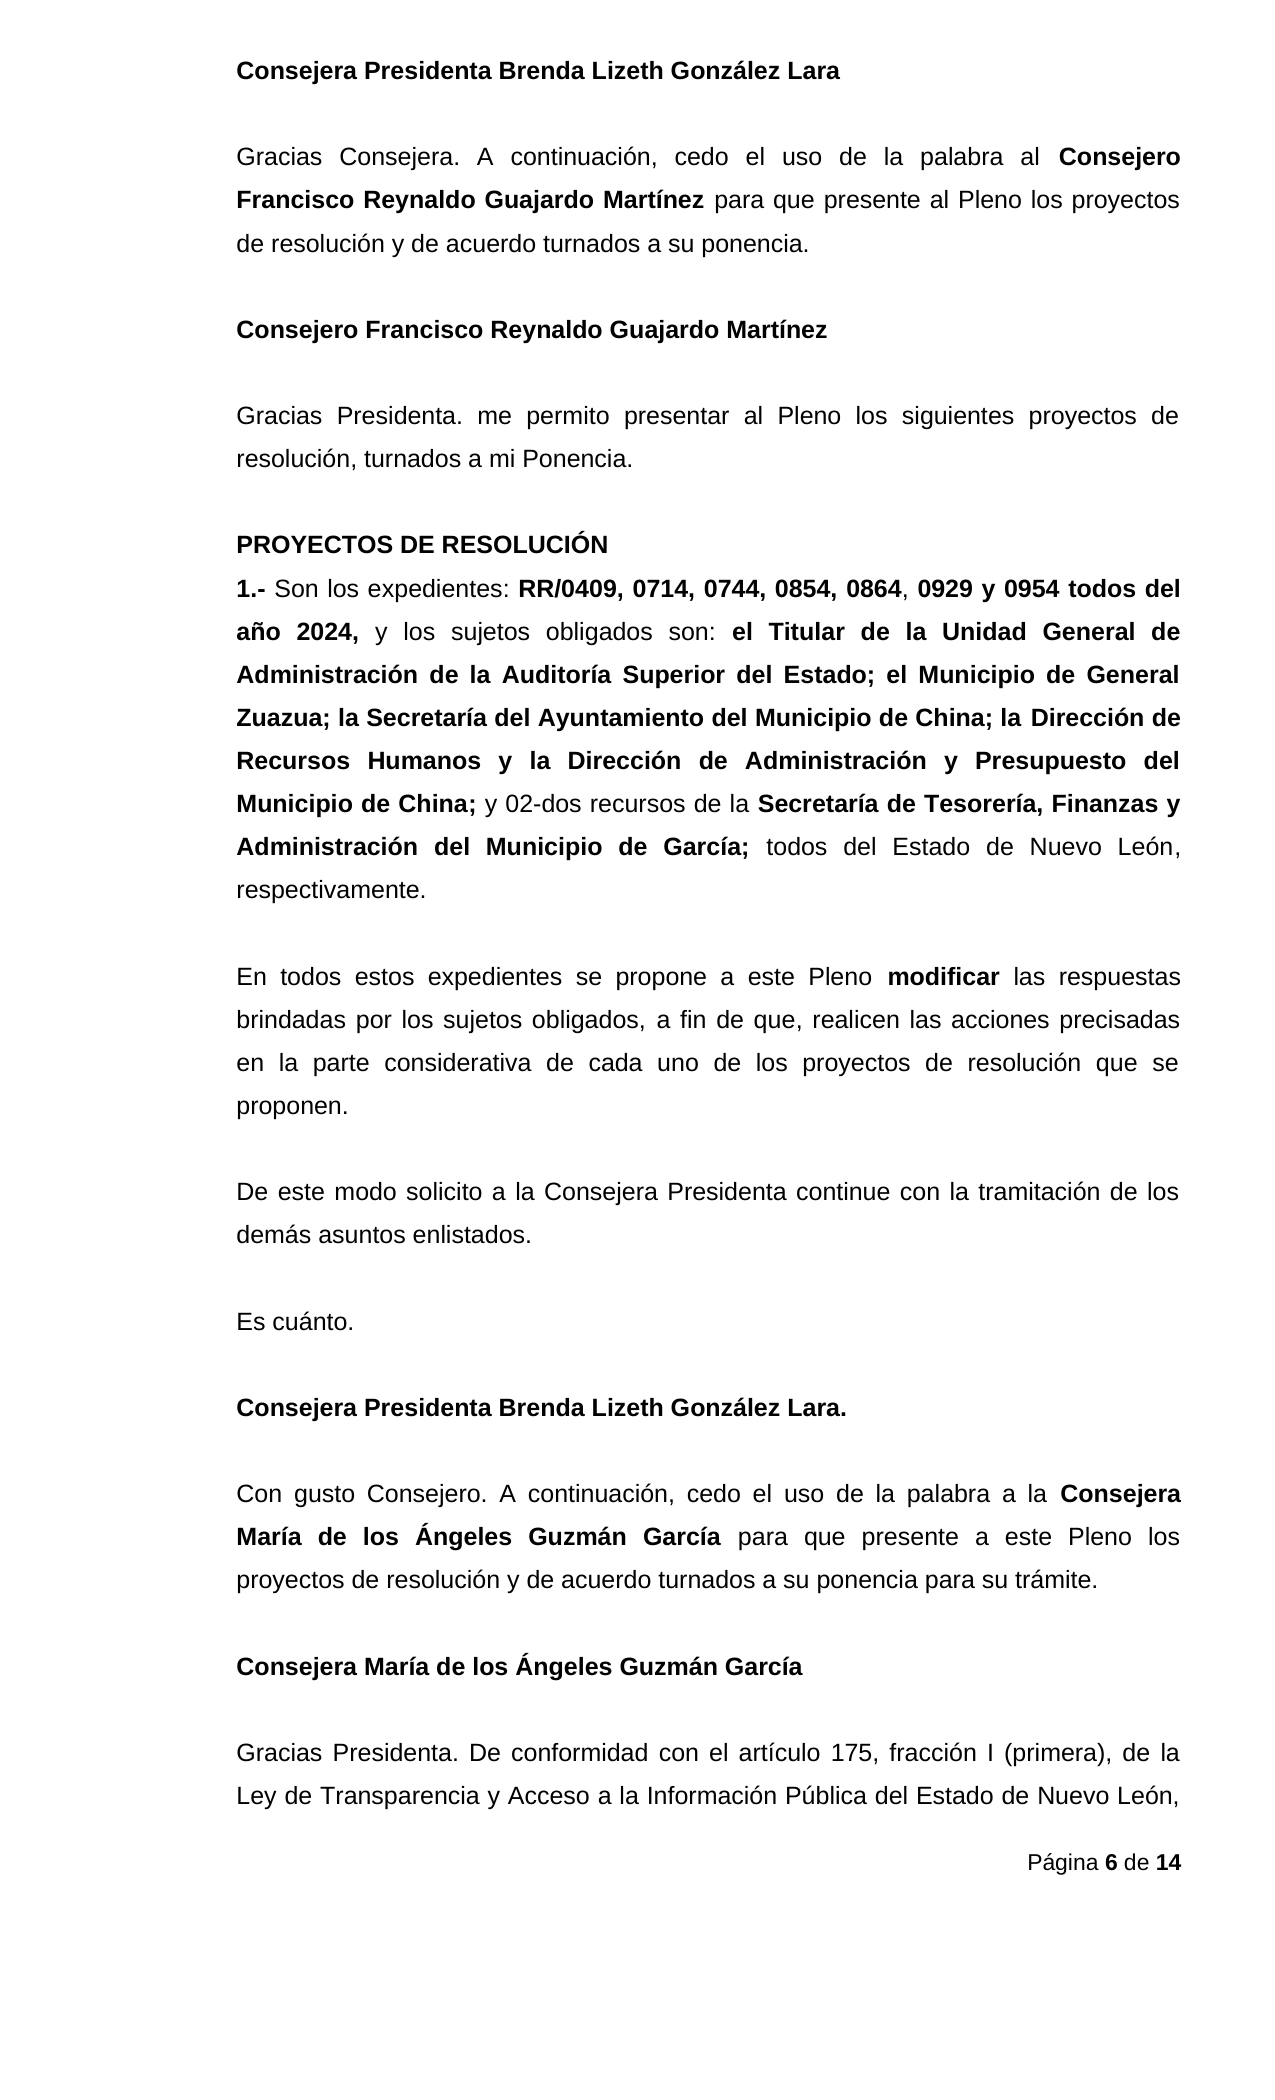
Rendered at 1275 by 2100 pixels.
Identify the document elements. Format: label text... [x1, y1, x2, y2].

text Gracias Presidenta. me permito presentar al Pleno los siguientes proyectos de resolución, turnados a mi Ponencia. [236, 401, 1181, 473]
text PROYECTOS DE RESOLUCIÓN [236, 531, 1181, 559]
text Consejera Presidenta Brenda Lizeth González Lara [236, 56, 1181, 85]
text Consejero Francisco Reynaldo Guajardo Martínez [236, 315, 1181, 344]
text Gracias Presidenta. De conformidad con el artículo 175, fracción I (primera), de la Ley de Transparencia y Acceso a la Información Pública del Estado de Nuevo León, [236, 1738, 1181, 1810]
text Es cuánto. [236, 1307, 1181, 1336]
text Con gusto Consejero. A continuación, cedo el uso de la palabra a la Consejera María de los Ángeles Guzmán García para que presente a este Pleno los proyectos de resolución y de acuerdo turnados a su ponencia para su trámite. [236, 1479, 1181, 1594]
text Gracias Consejera. A continuación, cedo el uso de la palabra al Consejero Francisco Reynaldo Guajardo Martínez para que presente al Pleno los proyectos de resolución y de acuerdo turnados a su ponencia. [236, 142, 1181, 257]
text De este modo solicito a la Consejera Presidenta continue con la tramitación de los demás asuntos enlistados. [236, 1177, 1181, 1249]
text En todos estos expedientes se propone a este Pleno modificar las respuestas brindadas por los sujetos obligados, a fin de que, realicen las acciones precisadas en la parte considerativa de cada uno de los proyectos de resolución que se proponen. [236, 962, 1181, 1120]
text Consejera María de los Ángeles Guzmán García [236, 1652, 1181, 1681]
text 1.- Son los expedientes: RR/0409, 0714, 0744, 0854, 0864, 0929 y 0954 todos del año 2024, y los sujetos obligados son: el Titular de la Unidad General de Administración de la Auditoría Superior del Estado; el Municipio de General Zuazua; la Secretaría del Ayuntamiento del Municipio de China; la Dirección de Recursos Humanos y la Dirección de Administración y Presupuesto del Municipio de China; y 02-dos recursos de la Secretaría de Tesorería, Finanzas y Administración del Municipio de García; todos del Estado de Nuevo León, respectivamente. [236, 574, 1181, 904]
text Consejera Presidenta Brenda Lizeth González Lara. [236, 1393, 1181, 1422]
